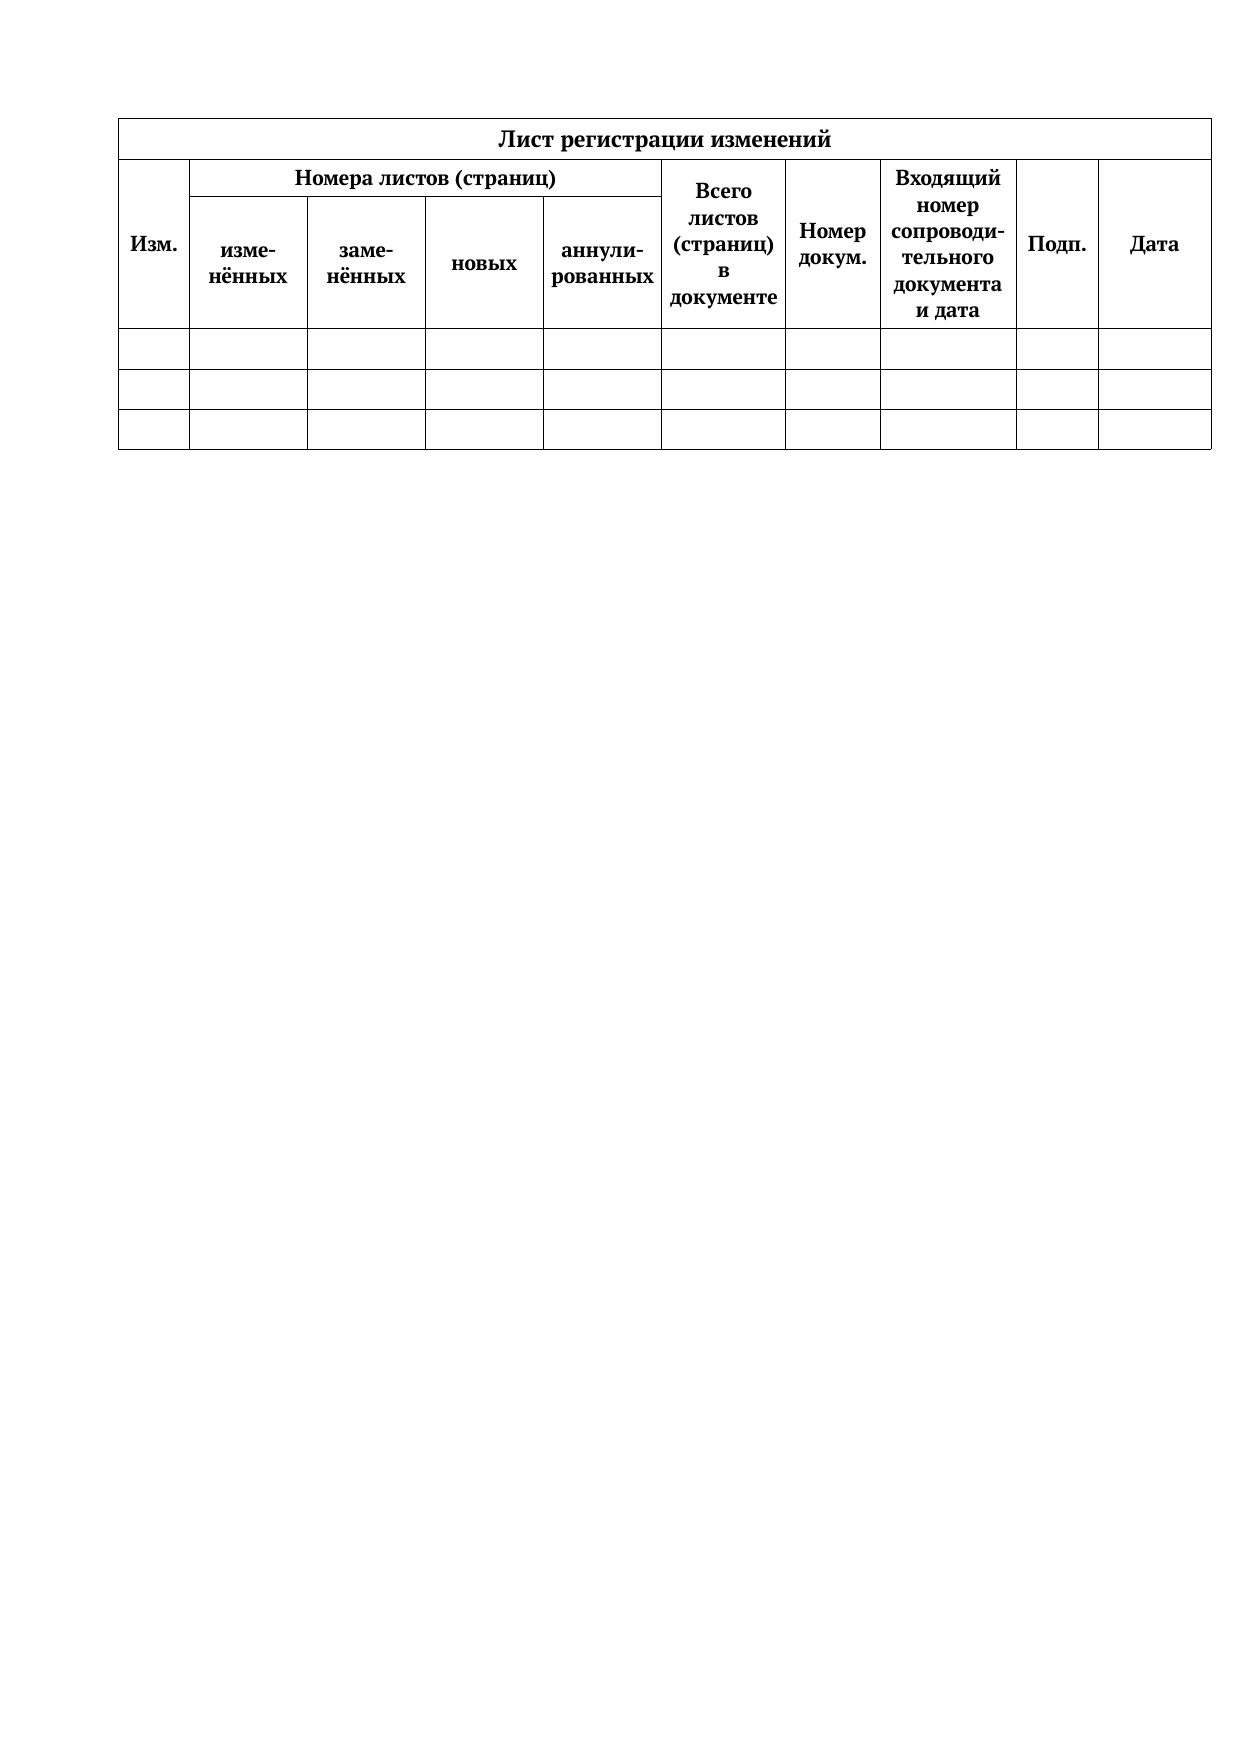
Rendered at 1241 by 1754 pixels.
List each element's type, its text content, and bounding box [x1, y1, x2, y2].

table_cell [881, 329, 1016, 368]
table_cell [426, 370, 543, 409]
table_cell изме-нённых [190, 197, 307, 328]
table_cell [119, 329, 189, 368]
table_cell Дата [1099, 160, 1211, 328]
table_cell Номера листов (страниц) [190, 160, 661, 196]
table_cell Подп. [1017, 160, 1098, 328]
table_cell [119, 370, 189, 409]
table_cell Всего листов (страниц) в документе [662, 160, 785, 328]
table_cell [1099, 329, 1211, 368]
table_cell [308, 410, 425, 449]
table_cell [1017, 410, 1098, 449]
table_cell [662, 370, 785, 409]
table_cell [1099, 370, 1211, 409]
table_cell [662, 329, 785, 368]
table_cell аннули-рованных [544, 197, 661, 328]
table_cell [308, 329, 425, 368]
table_cell [190, 329, 307, 368]
table_cell [786, 329, 880, 368]
table_cell [190, 410, 307, 449]
table_cell новых [426, 197, 543, 328]
table_cell [662, 410, 785, 449]
table_cell [190, 370, 307, 409]
table_cell [544, 410, 661, 449]
table_cell [544, 370, 661, 409]
table_cell [786, 370, 880, 409]
table_cell [308, 370, 425, 409]
table_cell Изм. [119, 160, 189, 328]
table_cell [119, 410, 189, 449]
table_cell [881, 410, 1016, 449]
table_cell [881, 370, 1016, 409]
table_cell Номер докум. [786, 160, 880, 328]
table_cell заме-нённых [308, 197, 425, 328]
table_cell [544, 329, 661, 368]
table_cell [426, 329, 543, 368]
table_cell [1017, 370, 1098, 409]
table_header Лист регистрации изменений [119, 119, 1211, 158]
table_cell [1099, 410, 1211, 449]
table_cell [786, 410, 880, 449]
table_cell Входящий номер сопроводи-тельного документа и дата [881, 160, 1016, 328]
table_cell [426, 410, 543, 449]
table_cell [1017, 329, 1098, 368]
